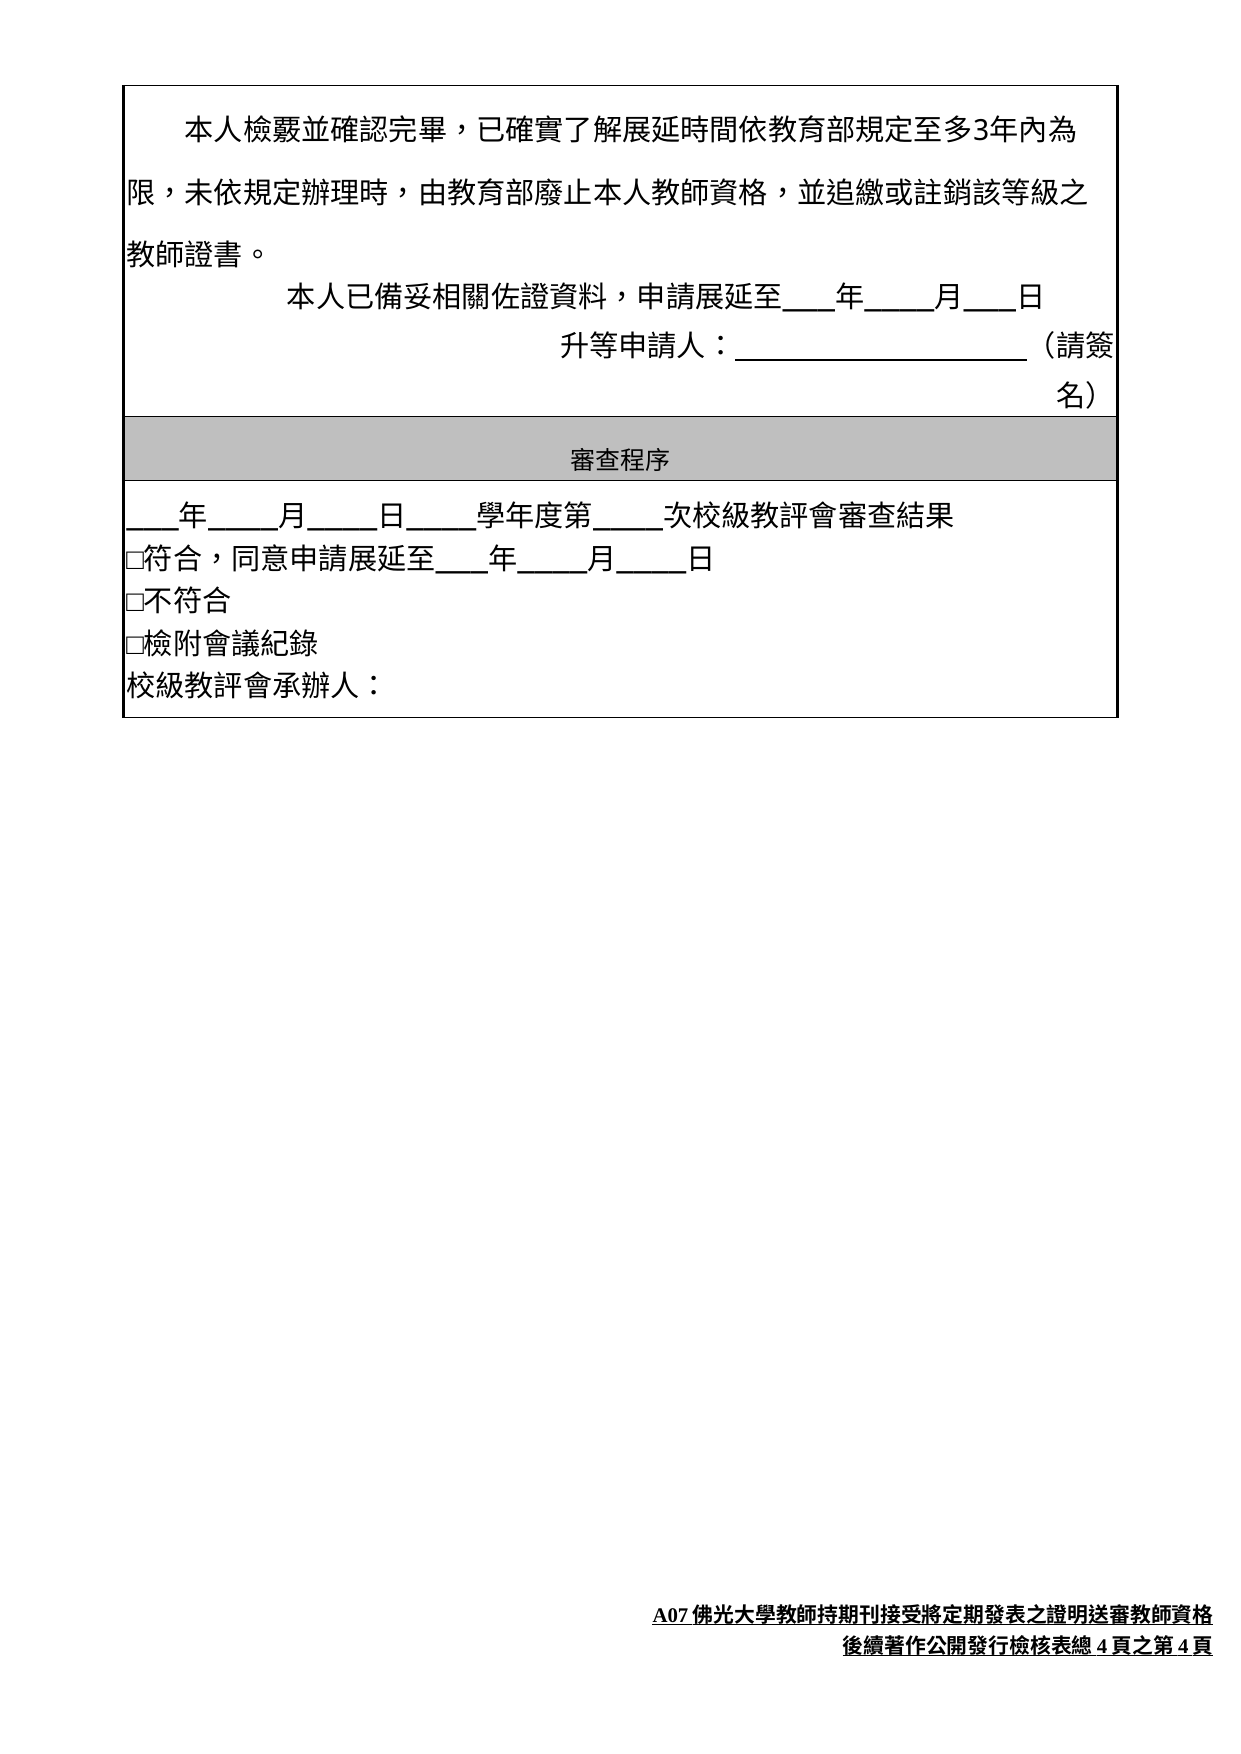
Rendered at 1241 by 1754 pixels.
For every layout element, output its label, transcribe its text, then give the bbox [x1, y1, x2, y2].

table_cell ___年____月____日____學年度第____次校級教評會審查結果 □符合，同意申請展延至___年____月____日 □不符合 □檢附會議紀錄 校級教評會承辦人： [125, 481, 1116, 717]
table_cell 本人檢覈並確認完畢，已確實了解展延時間依教育部規定至多3年內為限，未依規定辦理時，由教育部廢止本人教師資格，並追繳或註銷該等級之教師證書。 本人已備妥相關佐證資料，申請展延至___年____月___日 升等申請人： （請簽名） [125, 86, 1116, 416]
table_cell 審查程序 [125, 417, 1116, 480]
